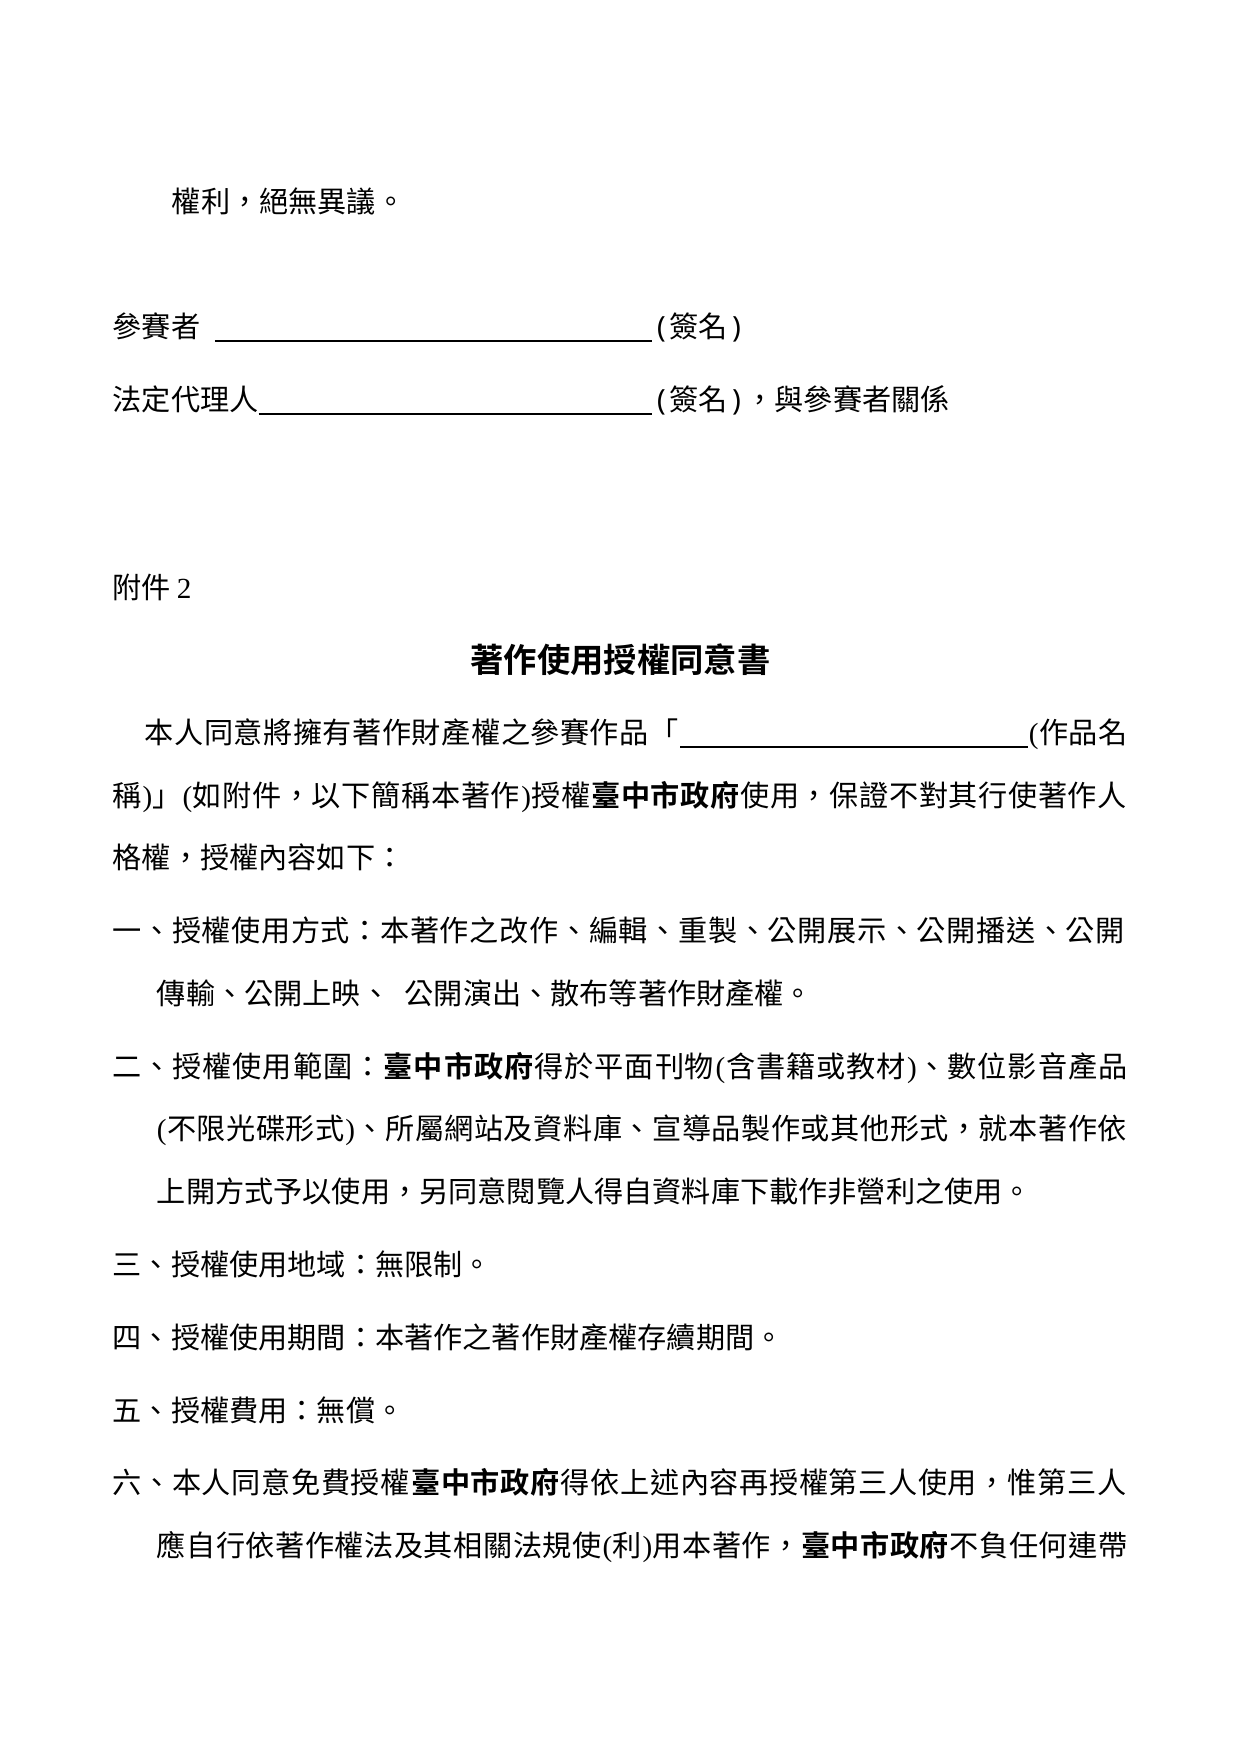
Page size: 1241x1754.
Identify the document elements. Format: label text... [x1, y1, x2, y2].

text 法定代理人 (簽名)，與參賽者關係 [112, 356, 1128, 419]
text 四、授權使用期間：本著作之著作財產權存續期間。 [112, 1294, 1128, 1356]
text 五、授權費用：無償。 [112, 1367, 1128, 1429]
text 參賽者 (簽名) [112, 283, 1128, 346]
text 三、授權使用地域：無限制。 [112, 1221, 1128, 1283]
text 一、授權使用方式：本著作之改作、編輯、重製、公開展示、公開播送、公開傳輸、公開上映、 公開演出、散布等著作財產權。 [112, 887, 1128, 1012]
text 權利，絕無異議。 [98, 158, 1128, 221]
text 本人同意將擁有著作財產權之參賽作品「 (作品名稱)」(如附件，以下簡稱本著作)授權臺中市政府使用，保證不對其行使著作人格權，授權內容如下： [112, 689, 1128, 877]
text 六、本人同意免費授權臺中市政府得依上述內容再授權第三人使用，惟第三人應自行依著作權法及其相關法規使(利)用本著作，臺中市政府不負任何連帶 [112, 1439, 1128, 1564]
text 著作使用授權同意書 [112, 617, 1128, 679]
text 附件2 [112, 544, 1128, 606]
text 二、授權使用範圍：臺中市政府得於平面刊物(含書籍或教材)、數位影音產品(不限光碟形式)、所屬網站及資料庫、宣導品製作或其他形式，就本著作依上開方式予以使用，另同意閱覽人得自資料庫下載作非營利之使用。 [112, 1023, 1128, 1210]
